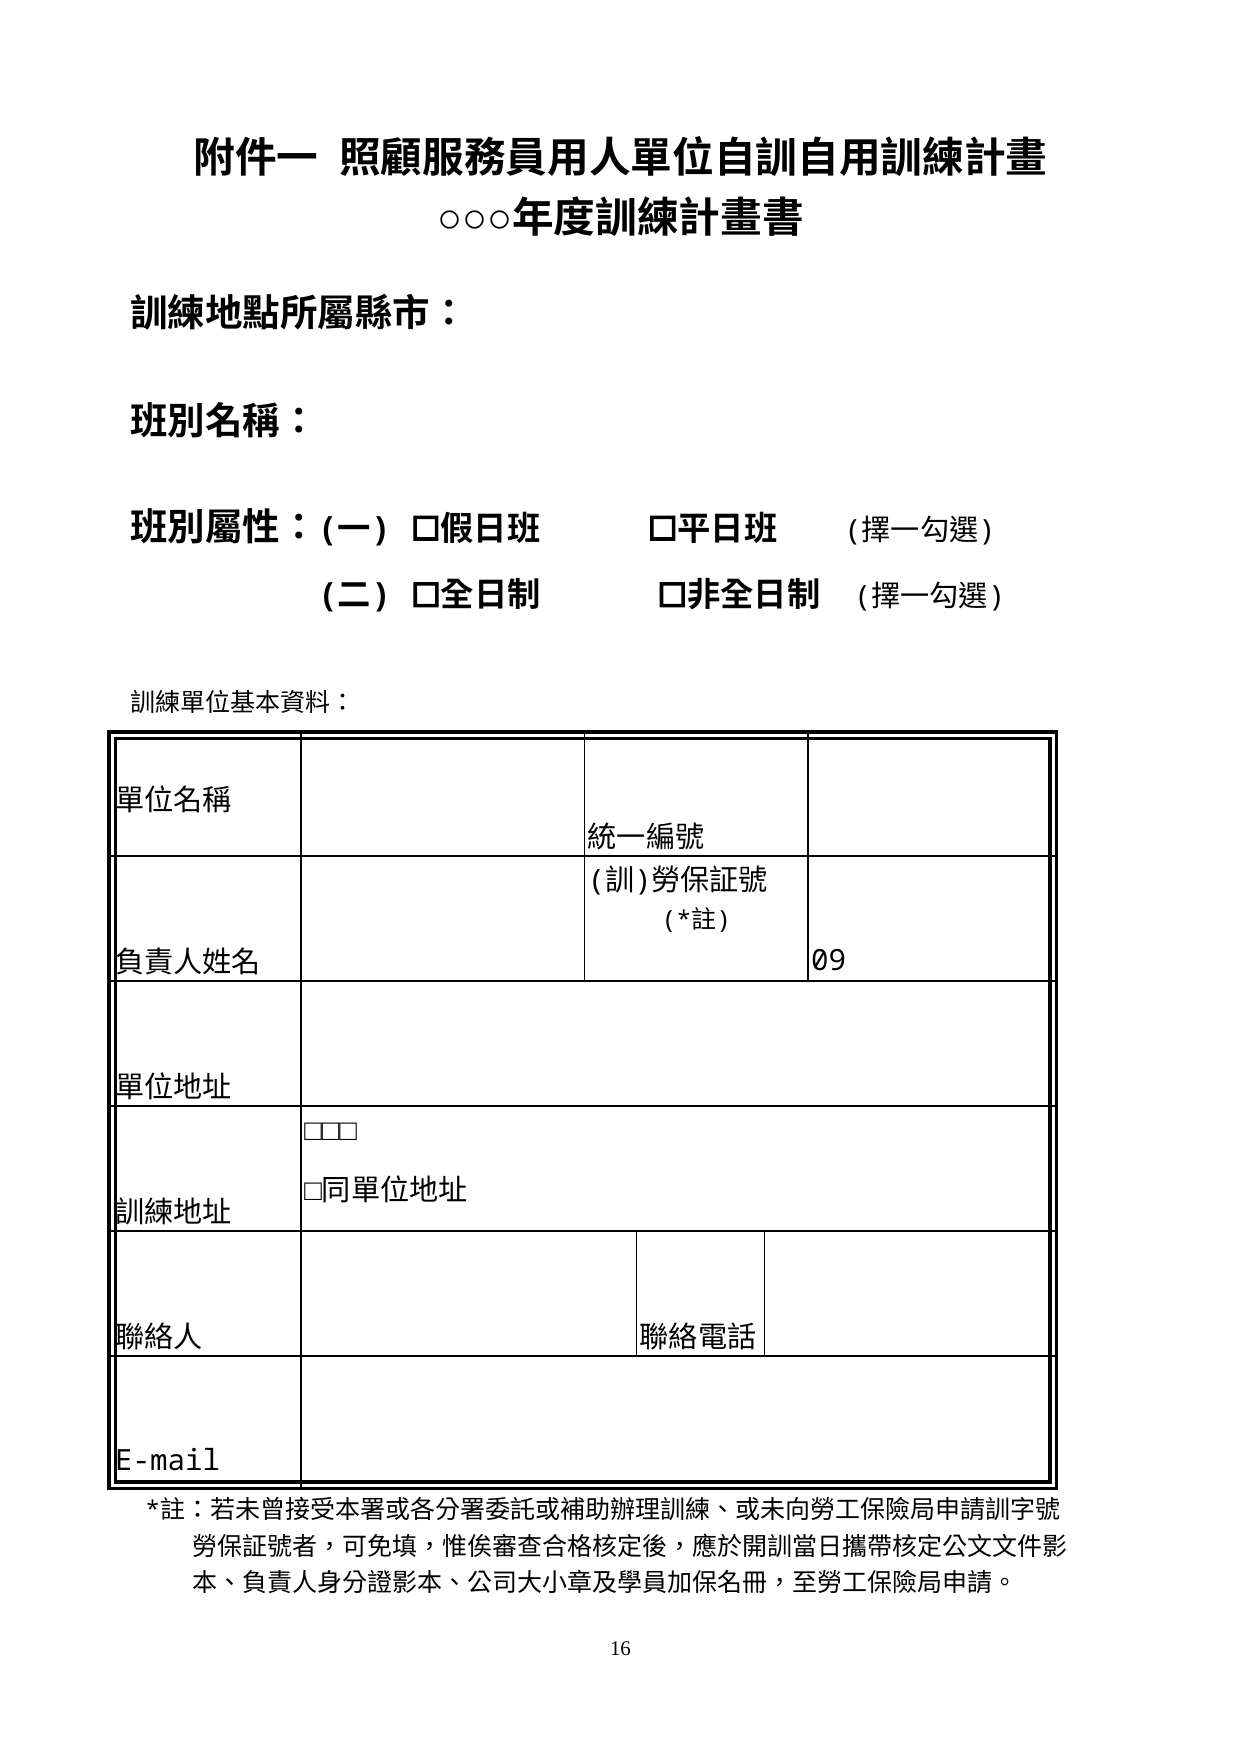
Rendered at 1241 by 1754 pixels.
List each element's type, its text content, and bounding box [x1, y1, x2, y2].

table_cell E-mail [117, 1357, 300, 1480]
table_cell 負責人姓名 [117, 857, 300, 980]
table_header 統一編號 [585, 740, 807, 855]
text *註：若未曾接受本署或各分署委託或補助辦理訓練、或未向勞工保險局申請訓字號勞保証號者，可免填，惟俟審查合格核定後，應於開訓當日攜帶核定公文文件影本、負責人身分證影本、公司大小章及學員加保名冊，至勞工保險局申請。 [145, 1490, 1075, 1598]
table_header 單位名稱 [112, 734, 300, 855]
table_cell [302, 857, 584, 980]
table_cell [302, 982, 1048, 1105]
table_cell [302, 1232, 636, 1355]
text ○○○年度訓練計畫書 [130, 184, 1110, 245]
table_cell [765, 1232, 1048, 1355]
table_cell 單位地址 [117, 982, 300, 1105]
text 附件一 照顧服務員用人單位自訓自用訓練計畫 [130, 124, 1110, 184]
table_cell □□□ □同單位地址 [302, 1107, 1048, 1230]
text 訓練單位基本資料： [130, 658, 1110, 724]
table_cell [302, 1357, 1048, 1480]
table_cell (訓)勞保証號 (*註) [585, 857, 807, 980]
text 班別屬性：(一) 假日班 平日班 (擇一勾選) (二) 全日制 非全日制 (擇一勾選) [130, 487, 1110, 620]
table_header [809, 734, 1053, 855]
table_header [809, 740, 1048, 855]
table_cell 訓練地址 [117, 1107, 300, 1230]
table_cell 09 [809, 857, 1048, 980]
table_cell 聯絡電話 [637, 1232, 764, 1355]
table_header [302, 740, 584, 855]
text 訓練地點所屬縣市： [130, 282, 1110, 337]
text 班別名稱： [130, 374, 1110, 449]
table_cell 聯絡人 [117, 1232, 300, 1355]
